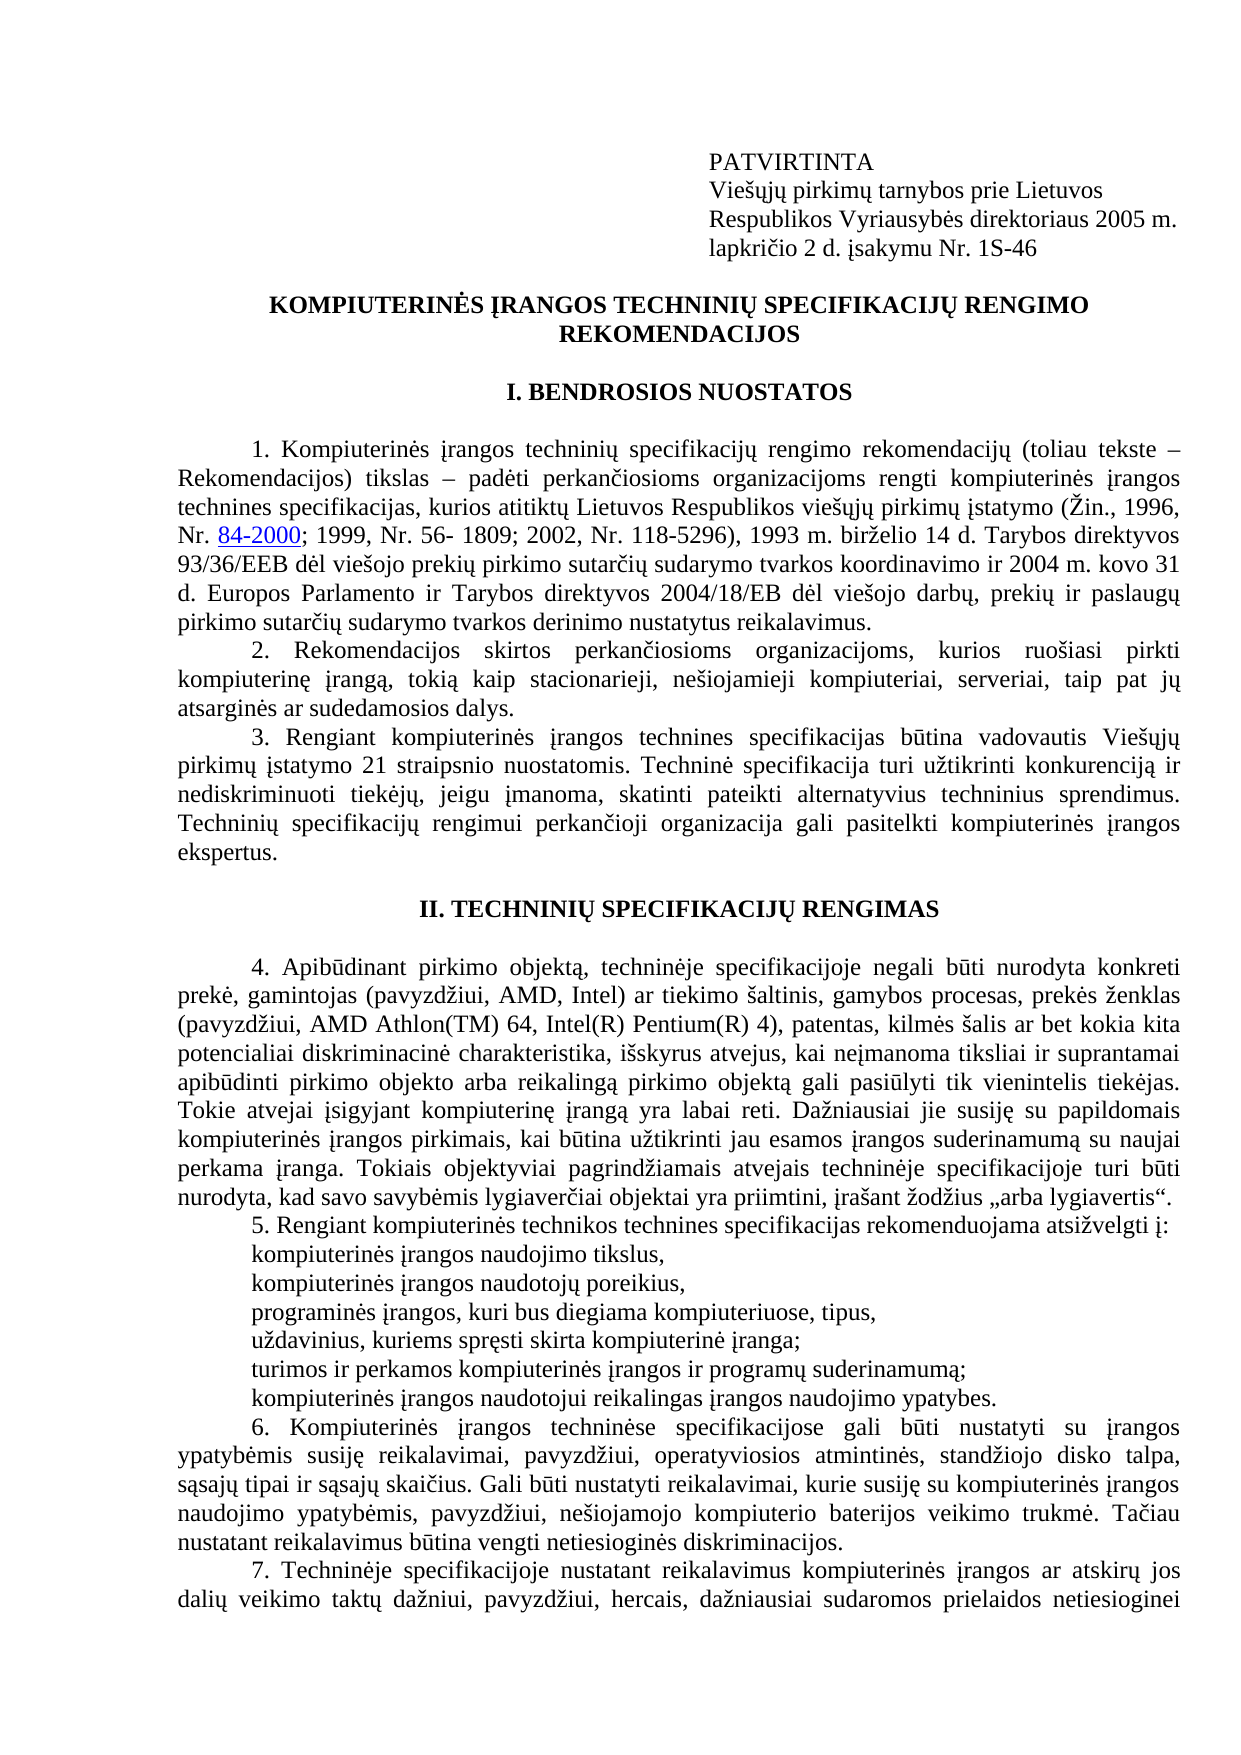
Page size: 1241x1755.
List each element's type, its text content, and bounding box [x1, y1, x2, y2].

text 3. Rengiant kompiuterinės įrangos technines specifikacijas būtina vadovautis Viešųjų pirkimų įstatymo 21 straipsnio nuostatomis. Techninė specifikacija turi užtikrinti konkurenciją ir nediskriminuoti tiekėjų, jeigu įmanoma, skatinti pateikti alternatyvius techninius sprendimus. Techninių specifikacijų rengimui perkančioji organizacija gali pasitelkti kompiuterinės įrangos ekspertus. [177, 722, 1181, 866]
text KOMPIUTERINĖS ĮRANGOS TECHNINIŲ SPECIFIKACIJŲ RENGIMO REKOMENDACIJOS [177, 291, 1181, 348]
text I. BENDROSIOS NUOSTATOS [177, 377, 1181, 406]
text kompiuterinės įrangos naudotojų poreikius, [177, 1268, 1181, 1297]
text uždavinius, kuriems spręsti skirta kompiuterinė įranga; [177, 1326, 1181, 1354]
text kompiuterinės įrangos naudojimo tikslus, [177, 1239, 1181, 1268]
text 5. Rengiant kompiuterinės technikos technines specifikacijas rekomenduojama atsižvelgti į: [177, 1211, 1181, 1239]
text 2. Rekomendacijos skirtos perkančiosioms organizacijoms, kurios ruošiasi pirkti kompiuterinę įrangą, tokią kaip stacionarieji, nešiojamieji kompiuteriai, serveriai, taip pat jų atsarginės ar sudedamosios dalys. [177, 636, 1181, 722]
text kompiuterinės įrangos naudotojui reikalingas įrangos naudojimo ypatybes. [177, 1383, 1181, 1412]
text Viešųjų pirkimų tarnybos prie Lietuvos [177, 176, 1181, 204]
text 6. Kompiuterinės įrangos techninėse specifikacijose gali būti nustatyti su įrangos ypatybėmis susiję reikalavimai, pavyzdžiui, operatyviosios atmintinės, standžiojo disko talpa, sąsajų tipai ir sąsajų skaičius. Gali būti nustatyti reikalavimai, kurie susiję su kompiuterinės įrangos naudojimo ypatybėmis, pavyzdžiui, nešiojamojo kompiuterio baterijos veikimo trukmė. Tačiau nustatant reikalavimus būtina vengti netiesioginės diskriminacijos. [177, 1412, 1181, 1556]
text 4. Apibūdinant pirkimo objektą, techninėje specifikacijoje negali būti nurodyta konkreti prekė, gamintojas (pavyzdžiui, AMD, Intel) ar tiekimo šaltinis, gamybos procesas, prekės ženklas (pavyzdžiui, AMD Athlon(TM) 64, Intel(R) Pentium(R) 4), patentas, kilmės šalis ar bet kokia kita potencialiai diskriminacinė charakteristika, išskyrus atvejus, kai neįmanoma tiksliai ir suprantamai apibūdinti pirkimo objekto arba reikalingą pirkimo objektą gali pasiūlyti tik vienintelis tiekėjas. Tokie atvejai įsigyjant kompiuterinę įrangą yra labai reti. Dažniausiai jie susiję su papildomais kompiuterinės įrangos pirkimais, kai būtina užtikrinti jau esamos įrangos suderinamumą su naujai perkama įranga. Tokiais objektyviai pagrindžiamais atvejais techninėje specifikacijoje turi būti nurodyta, kad savo savybėmis lygiaverčiai objektai yra priimtini, įrašant žodžius „arba lygiavertis“. [177, 952, 1181, 1211]
text turimos ir perkamos kompiuterinės įrangos ir programų suderinamumą; [177, 1354, 1181, 1383]
text PATVIRTINTA [177, 147, 1181, 176]
text 1. Kompiuterinės įrangos techninių specifikacijų rengimo rekomendacijų (toliau tekste – Rekomendacijos) tikslas – padėti perkančiosioms organizacijoms rengti kompiuterinės įrangos technines specifikacijas, kurios atitiktų Lietuvos Respublikos viešųjų pirkimų įstatymo (Žin., 1996, Nr. 84-2000; 1999, Nr. 56- 1809; 2002, Nr. 118-5296), 1993 m. birželio 14 d. Tarybos direktyvos 93/36/EEB dėl viešojo prekių pirkimo sutarčių sudarymo tvarkos koordinavimo ir 2004 m. kovo 31 d. Europos Parlamento ir Tarybos direktyvos 2004/18/EB dėl viešojo darbų, prekių ir paslaugų pirkimo sutarčių sudarymo tvarkos derinimo nustatytus reikalavimus. [177, 434, 1181, 636]
text programinės įrangos, kuri bus diegiama kompiuteriuose, tipus, [177, 1297, 1181, 1326]
text 7. Techninėje specifikacijoje nustatant reikalavimus kompiuterinės įrangos ar atskirų jos dalių veikimo taktų dažniui, pavyzdžiui, hercais, dažniausiai sudaromos prielaidos netiesioginei [177, 1556, 1181, 1613]
text Respublikos Vyriausybės direktoriaus 2005 m. [177, 204, 1181, 233]
text II. TECHNINIŲ SPECIFIKACIJŲ RENGIMAS [177, 894, 1181, 923]
text lapkričio 2 d. įsakymu Nr. 1S-46 [177, 233, 1181, 262]
